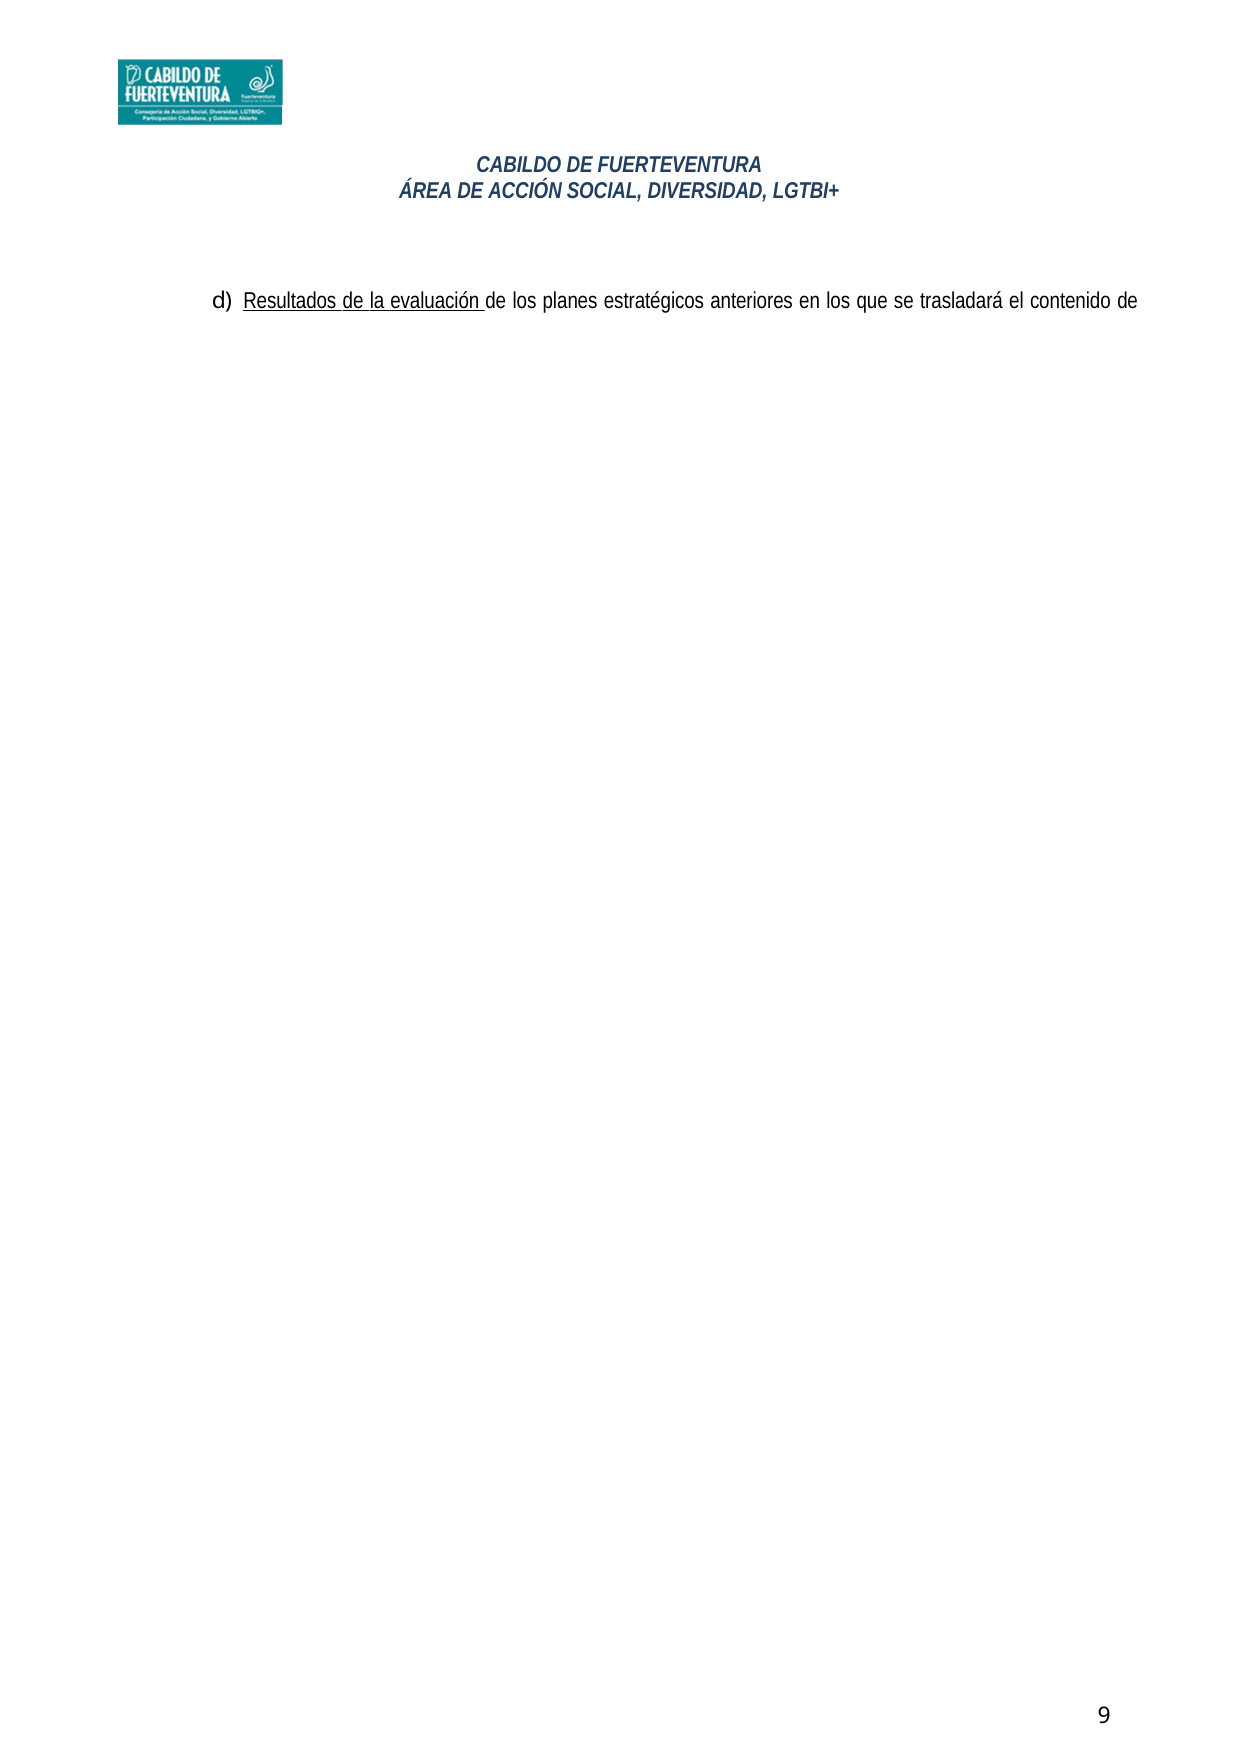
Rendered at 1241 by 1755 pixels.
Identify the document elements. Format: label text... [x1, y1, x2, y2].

list Resultados de la evaluación de los planes estratégicos anteriores en los que se trasladará el contenido de [212, 284, 1141, 315]
